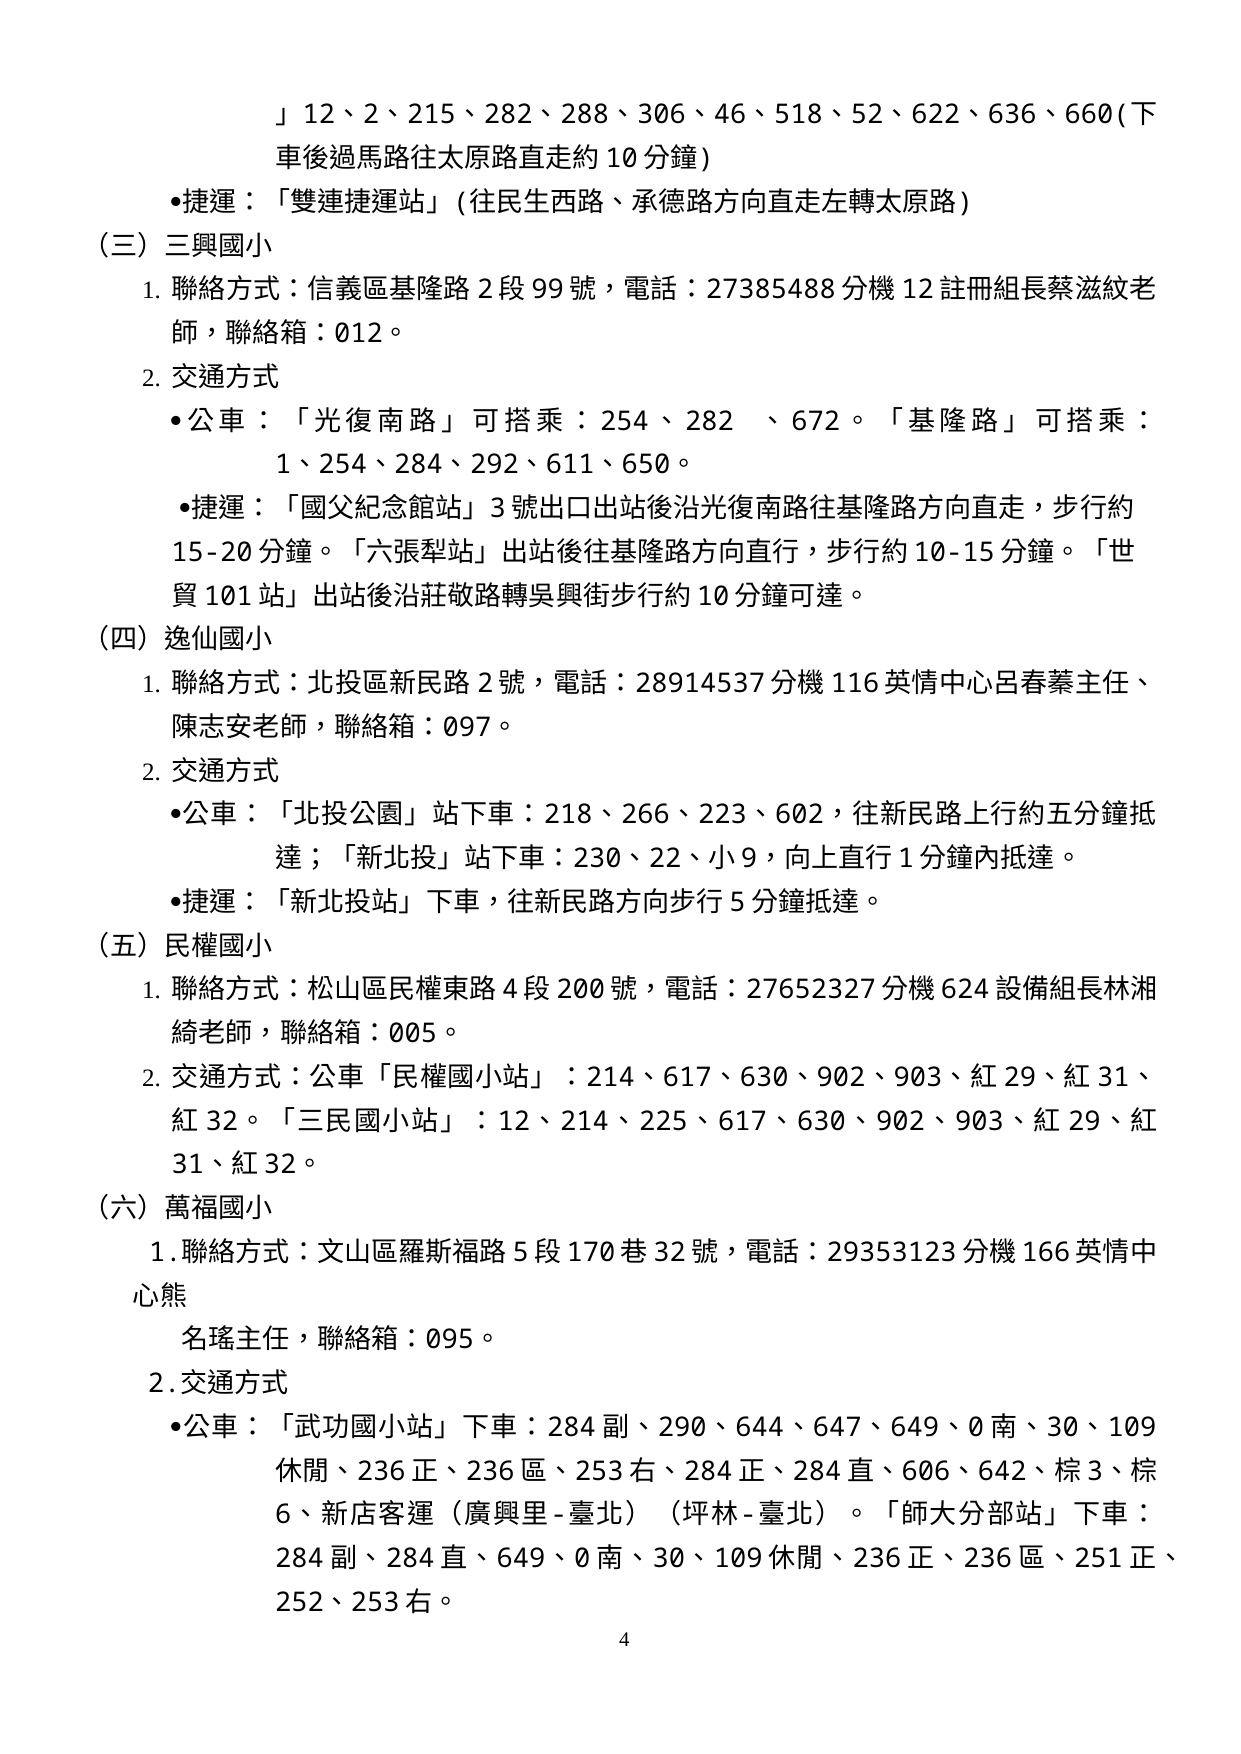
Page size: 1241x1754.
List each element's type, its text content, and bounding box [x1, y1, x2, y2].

text 捷運：「新北投站」下車，往新民路方向步行5分鐘抵達。 [171, 876, 1157, 920]
text 公車：「光復南路」可搭乘：254、282 、672。「基隆路」可搭乘：1、254、284、292、611、650。 [171, 395, 1157, 482]
text 公車：「北投公園」站下車：218、266、223、602，往新民路上行約五分鐘抵達；「新北投」站下車：230、22、小9，向上直行1分鐘內抵達。 [171, 789, 1157, 876]
text （五）民權國小 [83, 920, 1157, 964]
text 」12、2、215、282、288、306、46、518、52、622、636、660(下車後過馬路往太原路直走約10分鐘) [171, 89, 1157, 176]
list 聯絡方式：松山區民權東路4段200號，電話：27652327分機624設備組長林湘綺老師，聯絡箱：005。 [142, 964, 1157, 1051]
text 捷運：「國父紀念館站」3號出口出站後沿光復南路往基隆路方向直走，步行約15-20分鐘。「六張犁站」出站後往基隆路方向直行，步行約10-15分鐘。「世貿101站」出站後沿莊敬路轉吳興街步行約10分鐘可達。 [83, 482, 1157, 614]
list 聯絡方式：信義區基隆路2段99號，電話：27385488分機12註冊組長蔡滋紋老師，聯絡箱：012。 [142, 264, 1157, 351]
text 公車：「武功國小站」下車：284副、290、644、647、649、0南、30、109休閒、236正、236區、253右、284正、284直、606、642、棕3、棕6、新店客運（廣興里-臺北）（坪林-臺北）。「師大分部站」下車：284副、284直、649、0南、30、109休閒、236正、236區、251正、252、253右。 [171, 1401, 1157, 1620]
list 交通方式 [142, 745, 1157, 789]
text （六）萬福國小 [83, 1182, 1157, 1226]
text （三）三興國小 [83, 220, 1157, 264]
text 捷運：「雙連捷運站」(往民生西路、承德路方向直走左轉太原路) [171, 176, 1157, 220]
text 名瑤主任，聯絡箱：095。 [133, 1314, 1157, 1357]
list 交通方式：公車「民權國小站」：214、617、630、902、903、紅29、紅31、紅32。「三民國小站」：12、214、225、617、630、902、903、紅29、紅31、紅32。 [142, 1051, 1157, 1182]
list 聯絡方式：北投區新民路2號，電話：28914537分機116英情中心呂春蓁主任、陳志安老師，聯絡箱：097。 [142, 657, 1157, 745]
text 1.聯絡方式：文山區羅斯福路5段170巷32號，電話：29353123分機166英情中心熊 [133, 1226, 1157, 1314]
list 交通方式 [142, 351, 1157, 395]
text 2.交通方式 [83, 1357, 1157, 1401]
text （四）逸仙國小 [83, 614, 1157, 657]
